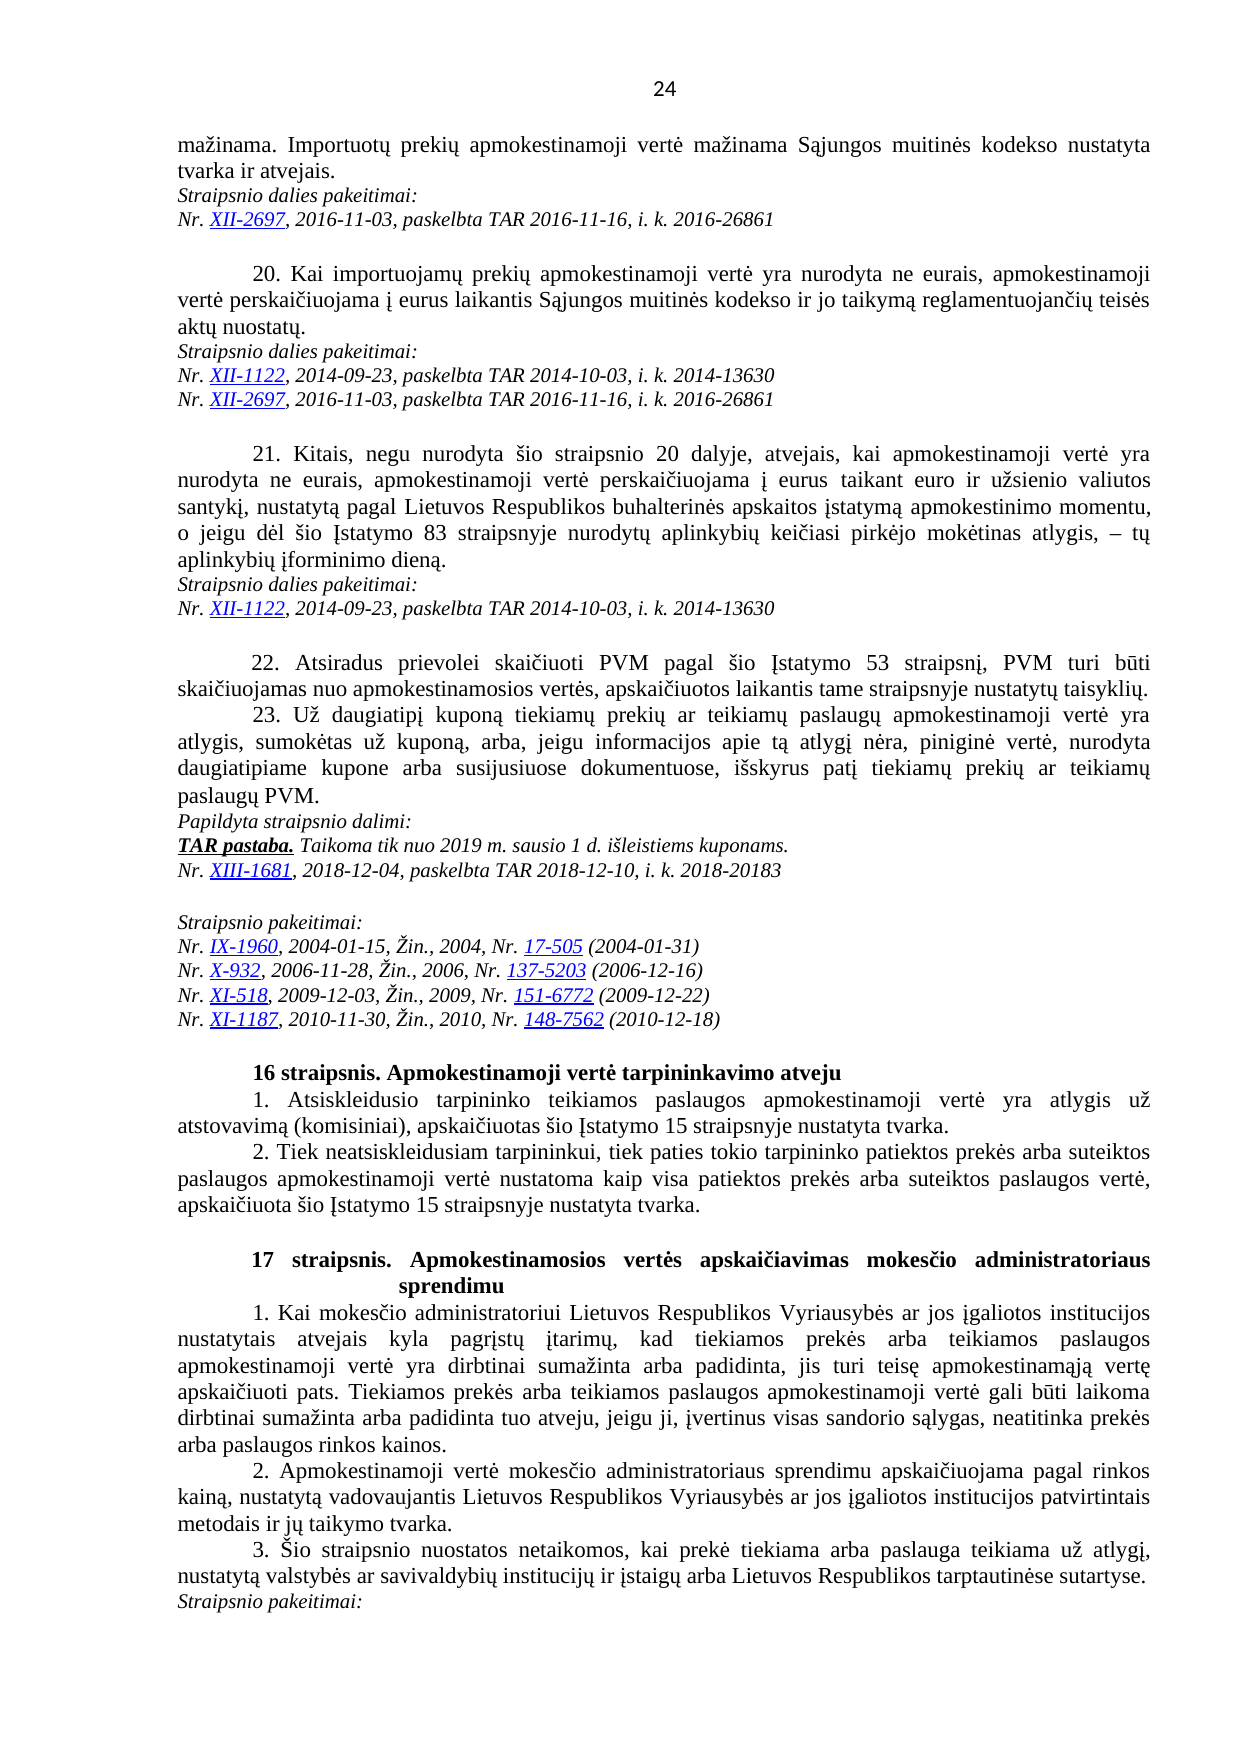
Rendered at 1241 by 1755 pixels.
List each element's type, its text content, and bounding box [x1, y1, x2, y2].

text Straipsnio dalies pakeitimai: [177, 183, 1152, 207]
text Straipsnio dalies pakeitimai: [177, 572, 1152, 596]
text mažinama. Importuotų prekių apmokestinamoji vertė mažinama Sąjungos muitinės kodekso nustatyta tvarka ir atvejais. [177, 131, 1152, 183]
text Nr. X-932, 2006-11-28, Žin., 2006, Nr. 137-5203 (2006-12-16) [177, 958, 1152, 982]
text Nr. XII-2697, 2016-11-03, paskelbta TAR 2016-11-16, i. k. 2016-26861 [177, 207, 1152, 231]
text 21. Kitais, negu nurodyta šio straipsnio 20 dalyje, atvejais, kai apmokestinamoji vertė yra nurodyta ne eurais, apmokestinamoji vertė perskaičiuojama į eurus taikant euro ir užsienio valiutos santykį, nustatytą pagal Lietuvos Respublikos buhalterinės apskaitos įstatymą apmokestinimo momentu, o jeigu dėl šio Įstatymo 83 straipsnyje nurodytų aplinkybių keičiasi pirkėjo mokėtinas atlygis, – tų aplinkybių įforminimo dieną. [177, 440, 1152, 572]
text Nr. XIII-1681, 2018-12-04, paskelbta TAR 2018-12-10, i. k. 2018-20183 [177, 857, 1152, 882]
text Nr. XII-1122, 2014-09-23, paskelbta TAR 2014-10-03, i. k. 2014-13630 [177, 363, 1152, 387]
text 2. Apmokestinamoji vertė mokesčio administratoriaus sprendimu apskaičiuojama pagal rinkos kainą, nustatytą vadovaujantis Lietuvos Respublikos Vyriausybės ar jos įgaliotos institucijos patvirtintais metodais ir jų taikymo tvarka. [177, 1457, 1152, 1536]
text Nr. XII-1122, 2014-09-23, paskelbta TAR 2014-10-03, i. k. 2014-13630 [177, 596, 1152, 620]
text 3. Šio straipsnio nuostatos netaikomos, kai prekė tiekiama arba paslauga teikiama už atlygį, nustatytą valstybės ar savivaldybių institucijų ir įstaigų arba Lietuvos Respublikos tarptautinėse sutartyse. [177, 1536, 1152, 1589]
text 20. Kai importuojamų prekių apmokestinamoji vertė yra nurodyta ne eurais, apmokestinamoji vertė perskaičiuojama į eurus laikantis Sąjungos muitinės kodekso ir jo taikymą reglamentuojančių teisės aktų nuostatų. [177, 260, 1152, 339]
text 22. Atsiradus prievolei skaičiuoti PVM pagal šio Įstatymo 53 straipsnį, PVM turi būti skaičiuojamas nuo apmokestinamosios vertės, apskaičiuotos laikantis tame straipsnyje nustatytų taisyklių. [177, 649, 1152, 702]
text Straipsnio dalies pakeitimai: [177, 339, 1152, 363]
text 2. Tiek neatsiskleidusiam tarpininkui, tiek paties tokio tarpininko patiektos prekės arba suteiktos paslaugos apmokestinamoji vertė nustatoma kaip visa patiektos prekės arba suteiktos paslaugos vertė, apskaičiuota šio Įstatymo 15 straipsnyje nustatyta tvarka. [177, 1138, 1152, 1217]
text Nr. XI-1187, 2010-11-30, Žin., 2010, Nr. 148-7562 (2010-12-18) [177, 1007, 1152, 1031]
text Nr. XI-518, 2009-12-03, Žin., 2009, Nr. 151-6772 (2009-12-22) [177, 982, 1152, 1007]
text 1. Kai mokesčio administratoriui Lietuvos Respublikos Vyriausybės ar jos įgaliotos institucijos nustatytais atvejais kyla pagrįstų įtarimų, kad tiekiamos prekės arba teikiamos paslaugos apmokestinamoji vertė yra dirbtinai sumažinta arba padidinta, jis turi teisę apmokestinamąją vertę apskaičiuoti pats. Tiekiamos prekės arba teikiamos paslaugos apmokestinamoji vertė gali būti laikoma dirbtinai sumažinta arba padidinta tuo atveju, jeigu ji, įvertinus visas sandorio sąlygas, neatitinka prekės arba paslaugos rinkos kainos. [177, 1299, 1152, 1457]
text Nr. IX-1960, 2004-01-15, Žin., 2004, Nr. 17-505 (2004-01-31) [177, 934, 1152, 958]
text Nr. XII-2697, 2016-11-03, paskelbta TAR 2016-11-16, i. k. 2016-26861 [177, 387, 1152, 411]
text Papildyta straipsnio dalimi: [177, 809, 1152, 833]
text 1. Atsiskleidusio tarpininko teikiamos paslaugos apmokestinamoji vertė yra atlygis už atstovavimą (komisiniai), apskaičiuotas šio Įstatymo 15 straipsnyje nustatyta tvarka. [177, 1086, 1152, 1138]
text Straipsnio pakeitimai: [177, 1589, 1152, 1613]
text 17 straipsnis. Apmokestinamosios vertės apskaičiavimas mokesčio administratoriaus sprendimu [251, 1246, 1152, 1299]
text 23. Už daugiatipį kuponą tiekiamų prekių ar teikiamų paslaugų apmokestinamoji vertė yra atlygis, sumokėtas už kuponą, arba, jeigu informacijos apie tą atlygį nėra, piniginė vertė, nurodyta daugiatipiame kupone arba susijusiuose dokumentuose, išskyrus patį tiekiamų prekių ar teikiamų paslaugų PVM. [177, 702, 1152, 809]
text 16 straipsnis. Apmokestinamoji vertė tarpininkavimo atveju [177, 1059, 1152, 1086]
text TAR pastaba. Taikoma tik nuo 2019 m. sausio 1 d. išleistiems kuponams. [177, 833, 1152, 857]
text Straipsnio pakeitimai: [177, 910, 1152, 934]
